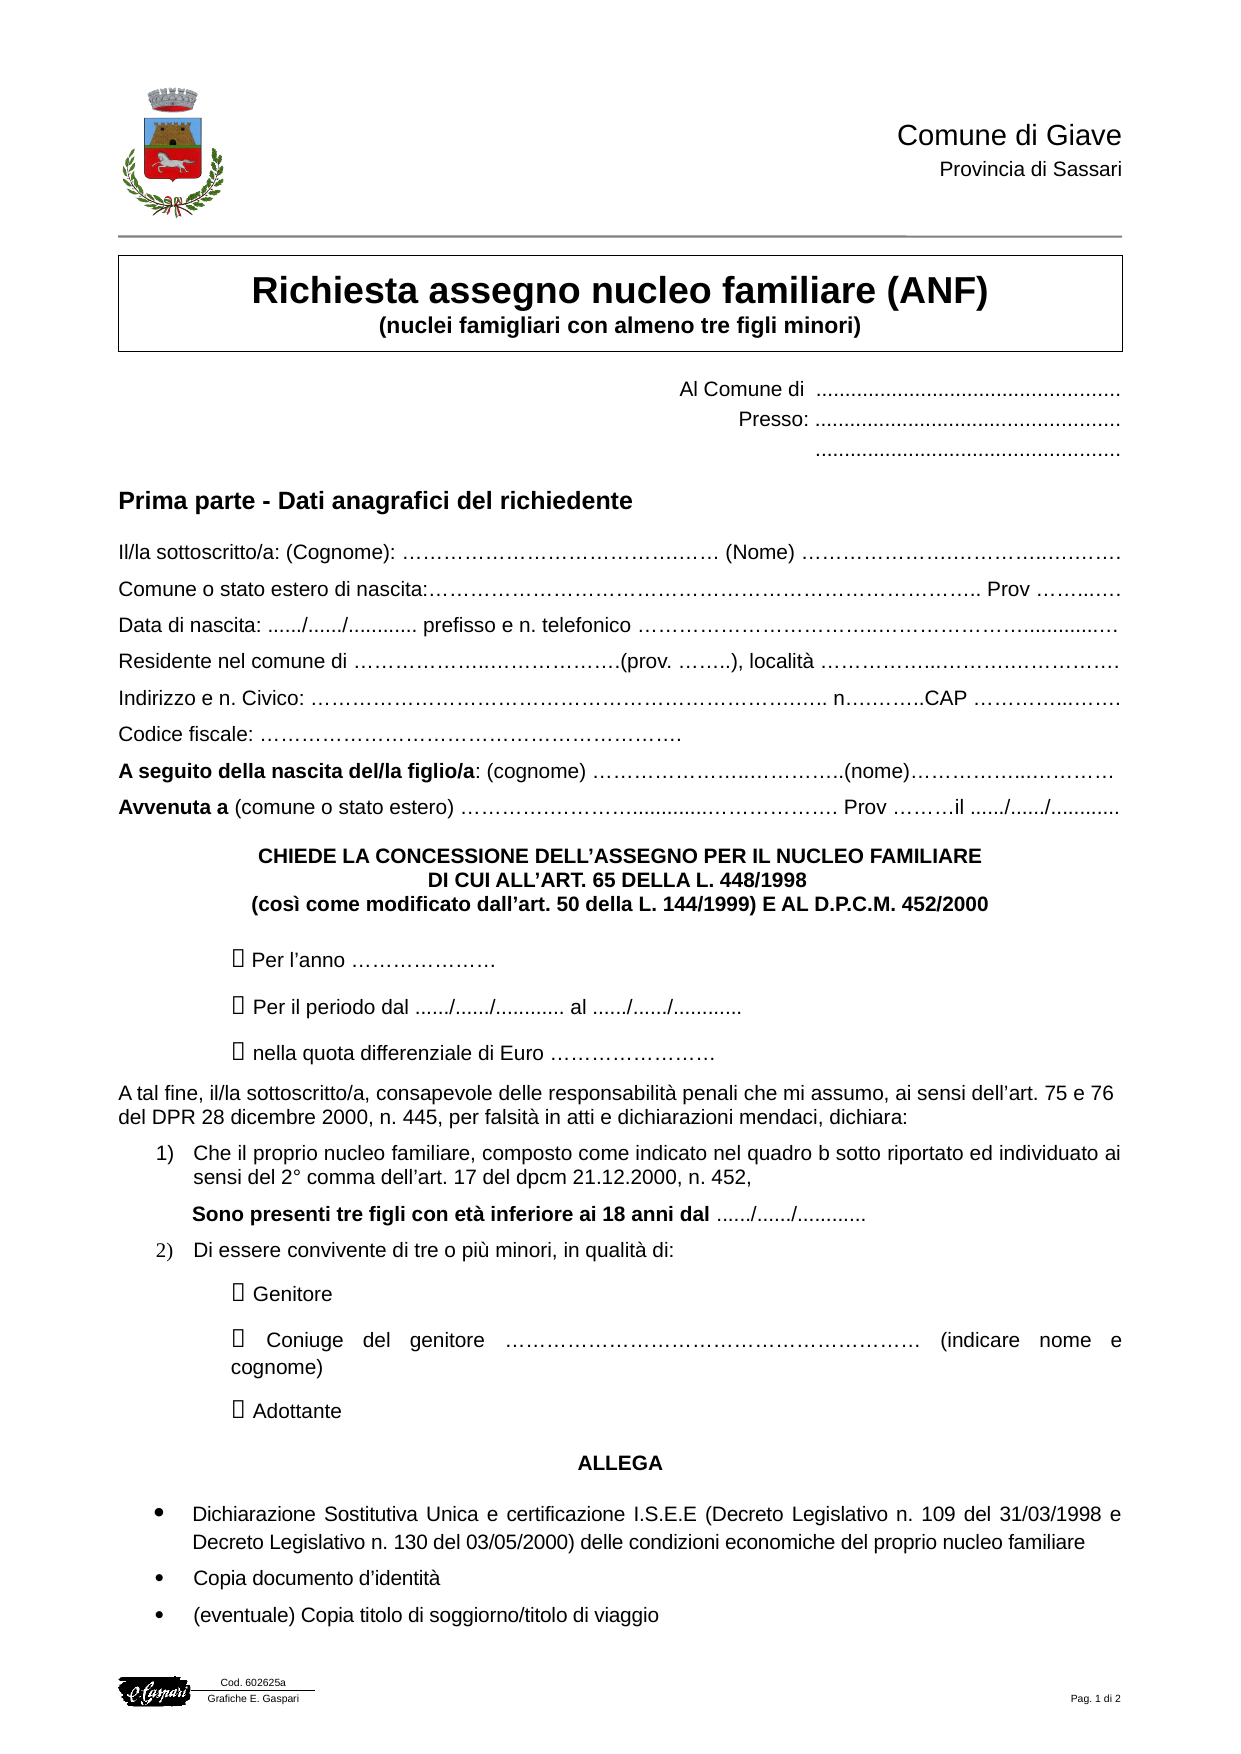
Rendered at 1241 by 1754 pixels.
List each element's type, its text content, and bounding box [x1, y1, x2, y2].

subtitle CHIEDE LA CONCESSIONE DELL’ASSEGNO PER IL NUCLEO FAMILIARE [118, 844, 1122, 868]
text Presso: [738, 407, 1122, 431]
text Il/la sottoscritto/a: (Cognome): ………………………………….…… (Nome) ………………….…………..….……. [118, 540, 1122, 564]
text Sono presenti tre figli con età inferiore ai 18 anni dal ....../....../............ [192, 1201, 1122, 1225]
table_header Richiesta assegno nucleo familiare (ANF) (nuclei famigliari con almeno tre figli minori) [119, 256, 1122, 351]
text A seguito della nascita del/la figlio/a: (cognome) …………………..…………..(nome)……………...………… [118, 759, 1122, 783]
text Al Comune di [679, 377, 1122, 401]
text  Per il periodo dal ....../....../............ al ....../....../............ [231, 987, 1122, 1022]
text Residente nel comune di ………………..……………….(prov. ……..), località ……………...……….……………. [118, 649, 1122, 673]
text DI CUI ALL’ART. 65 DELLA L. 448/1998 [118, 868, 1122, 892]
text  Genitore [231, 1274, 1122, 1309]
text Indirizzo e n. Civico: …………………………………………………………….….. n….……..CAP …………...……. [118, 686, 1122, 710]
text  Coniuge del genitore …………………………………………………… (indicare nome e cognome) [231, 1321, 1122, 1379]
text Avvenuta a (comune o stato estero) ………….………….............………………. Prov ………il ....../....../............ [118, 795, 1122, 819]
list Copia documento d’identità [156, 1566, 1122, 1590]
picture [117, 1675, 191, 1707]
text  nella quota differenziale di Euro …………………… [231, 1034, 1122, 1068]
text Data di nascita: ....../....../............ prefisso e n. telefonico ……………………………..………………….............… [118, 613, 1122, 637]
text A tal fine, il/la sottoscritto/a, consapevole delle responsabilità penali che mi assumo, ai sensi dell’art. 75 e 76 del DPR 28 dicembre 2000, n. 445, per falsità in atti e dichiarazioni mendaci, dichiara: [118, 1081, 1122, 1128]
text Comune o stato estero di nascita:…………………………………………………………………….. Prov ……...…. [118, 576, 1122, 600]
text ALLEGA [118, 1451, 1122, 1475]
list Dichiarazione Sostitutiva Unica e certificazione I.S.E.E (Decreto Legislativo n. 109 del 31/03/1998 e Decreto Legislativo n. 130 del 03/05/2000) delle condizioni economiche del proprio nucleo familiare [154, 1502, 1122, 1553]
text Comune di Giave [224, 118, 1122, 152]
text Codice fiscale: ……………………………………………………. [118, 722, 1122, 746]
list Che il proprio nucleo familiare, composto come indicato nel quadro b sotto riportato ed individuato ai sensi del 2° comma dell’art. 17 del dpcm 21.12.2000, n. 452, [156, 1141, 1122, 1189]
list Di essere convivente di tre o più minori, in qualità di: [156, 1238, 1122, 1262]
picture [122, 87, 224, 219]
text  Adottante [231, 1392, 1122, 1426]
text Prima parte - Dati anagrafici del richiedente [118, 486, 1122, 515]
text Provincia di Sassari [224, 157, 1122, 181]
text  Per l’anno ………………… [231, 941, 1122, 975]
text (così come modificato dall’art. 50 della L. 144/1999) E AL D.P.C.M. 452/2000 [118, 892, 1122, 916]
list (eventuale) Copia titolo di soggiorno/titolo di viaggio [156, 1603, 1122, 1627]
